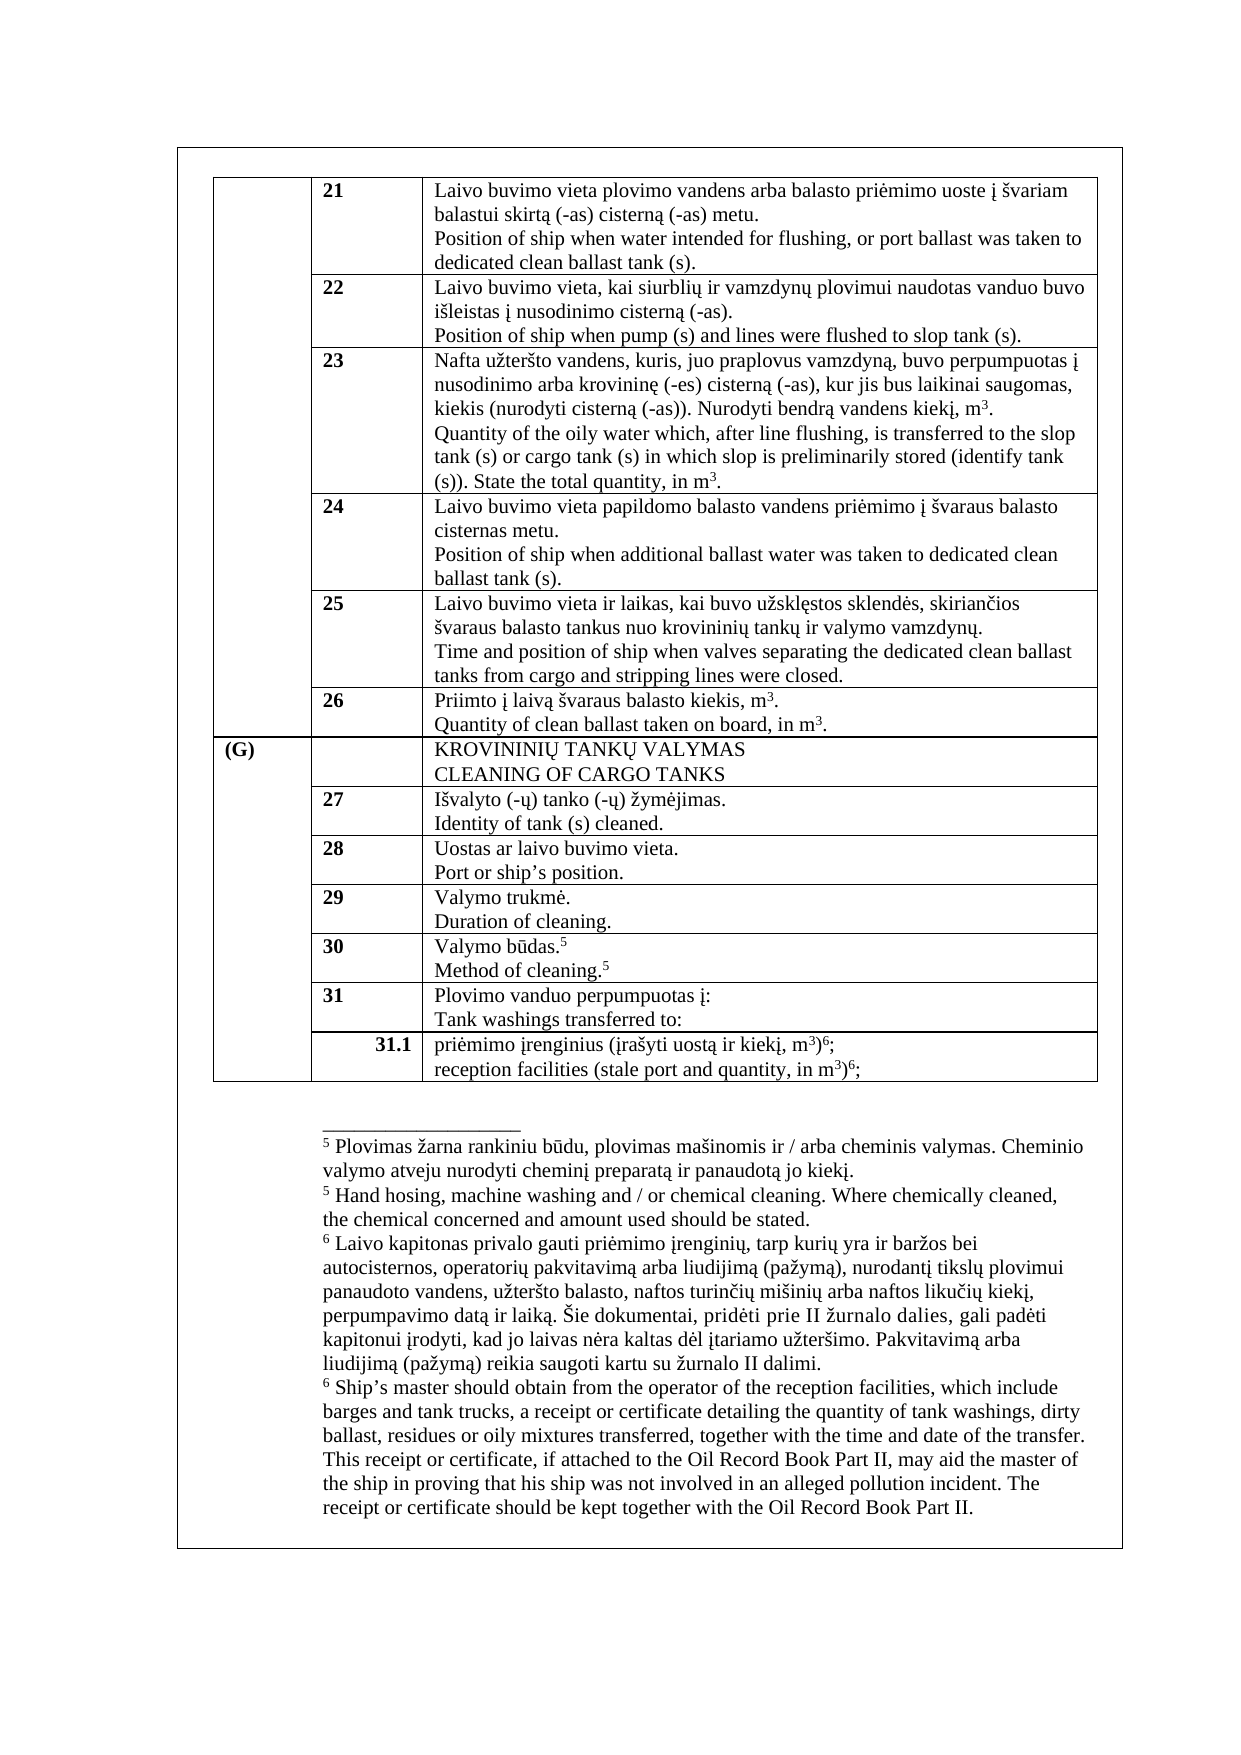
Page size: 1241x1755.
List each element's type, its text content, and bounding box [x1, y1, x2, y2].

table_cell (G) [214, 738, 311, 1081]
table_cell [1098, 177, 1122, 274]
table_cell [213, 1110, 311, 1548]
table_cell 27 [312, 787, 422, 835]
table_cell [1098, 835, 1122, 884]
table_cell [214, 178, 311, 736]
table_cell [1098, 1031, 1122, 1081]
table_cell 23 [312, 348, 422, 493]
table_cell 29 [312, 885, 422, 933]
table_cell [178, 687, 213, 736]
table_cell 28 [312, 836, 422, 884]
table_cell [178, 1110, 213, 1548]
table_cell [178, 177, 213, 274]
table_cell 24 [312, 494, 422, 590]
table_cell [178, 835, 213, 884]
table_cell Valymo būdas.5 Method of cleaning.5 [423, 934, 1097, 982]
table_cell [178, 590, 213, 687]
table_cell 30 [312, 934, 422, 982]
table_cell [178, 933, 213, 982]
table_cell [1098, 347, 1122, 493]
table_cell [178, 884, 213, 933]
table_cell [312, 738, 422, 786]
table_cell 21 [312, 178, 422, 274]
table_cell [178, 982, 213, 1031]
table_cell Plovimo vanduo perpumpuotas į: Tank washings transferred to: [423, 983, 1097, 1031]
table_cell 31.1 [312, 1033, 422, 1081]
table_cell Valymo trukmė. Duration of cleaning. [423, 885, 1097, 933]
table_cell 25 [312, 591, 422, 687]
table_cell [178, 736, 213, 786]
table_cell ___________________ 5 Plovimas žarna rankiniu būdu, plovimas mašinomis ir / arba cheminis valymas. Cheminio valymo atveju nurodyti cheminį preparatą ir panaudotą jo kiekį. 5 Hand hosing, machine washing and / or chemical cleaning. Where chemically cleaned, the chemical concerned and amount used should be stated. 6 Laivo kapitonas privalo gauti priėmimo įrenginių, tarp kurių yra ir baržos bei autocisternos, operatorių pakvitavimą arba liudijimą (pažymą), nurodantį tikslų plovimui panaudoto vandens, užteršto balasto, naftos turinčių mišinių arba naftos likučių kiekį, perpumpavimo datą ir laiką. Šie dokumentai, pridėti prie II žurnalo dalies, gali padėti kapitonui įrodyti, kad jo laivas nėra kaltas dėl įtariamo užteršimo. Pakvitavimą arba liudijimą (pažymą) reikia saugoti kartu su žurnalo II dalimi. 6 Ship’s master should obtain from the operator of the reception facilities, which include barges and tank trucks, a receipt or certificate detailing the quantity of tank washings, dirty ballast, residues or oily mixtures transferred, together with the time and date of the transfer. This receipt or certificate, if attached to the Oil Record Book Part II, may aid the master of the ship in proving that his ship was not involved in an alleged pollution incident. The receipt or certificate should be kept together with the Oil Record Book Part II. [311, 1110, 1098, 1548]
table_cell [178, 274, 213, 347]
table_cell [311, 1082, 423, 1110]
table_cell [178, 347, 213, 493]
table_cell [213, 1082, 311, 1110]
table_cell [1098, 933, 1122, 982]
table_cell [1098, 1110, 1122, 1548]
table_cell [1098, 884, 1122, 933]
table_cell [1098, 1081, 1122, 1110]
table_cell [1098, 274, 1122, 347]
table_cell Laivo buvimo vieta, kai siurblių ir vamzdynų plovimui naudotas vanduo buvo išleistas į nusodinimo cisterną (-as). Position of ship when pump (s) and lines were flushed to slop tank (s). [423, 275, 1097, 347]
table_cell [423, 1082, 1098, 1110]
table_cell [1098, 736, 1122, 786]
table_cell [1098, 786, 1122, 835]
table_header [1098, 148, 1122, 177]
table_cell 31 [312, 983, 422, 1031]
table_cell priėmimo įrenginius (įrašyti uostą ir kiekį, m3)6; reception facilities (stale port and quantity, in m3)6; [423, 1033, 1097, 1081]
table_header [178, 148, 188, 177]
table_cell [1098, 590, 1122, 687]
table_cell 26 [312, 688, 422, 736]
table_cell [1098, 982, 1122, 1031]
table_cell [178, 786, 213, 835]
table_cell [178, 493, 213, 590]
table_cell [178, 1031, 213, 1081]
table_header [202, 148, 213, 177]
table_cell [1098, 493, 1122, 590]
table_cell 22 [312, 275, 422, 347]
table_header [213, 148, 1098, 177]
table_cell Uostas ar laivo buvimo vieta. Port or ship’s position. [423, 836, 1097, 884]
table_cell [1098, 687, 1122, 736]
table_cell Išvalyto (-ų) tanko (-ų) žymėjimas. Identity of tank (s) cleaned. [423, 787, 1097, 835]
table_cell [178, 1081, 213, 1110]
